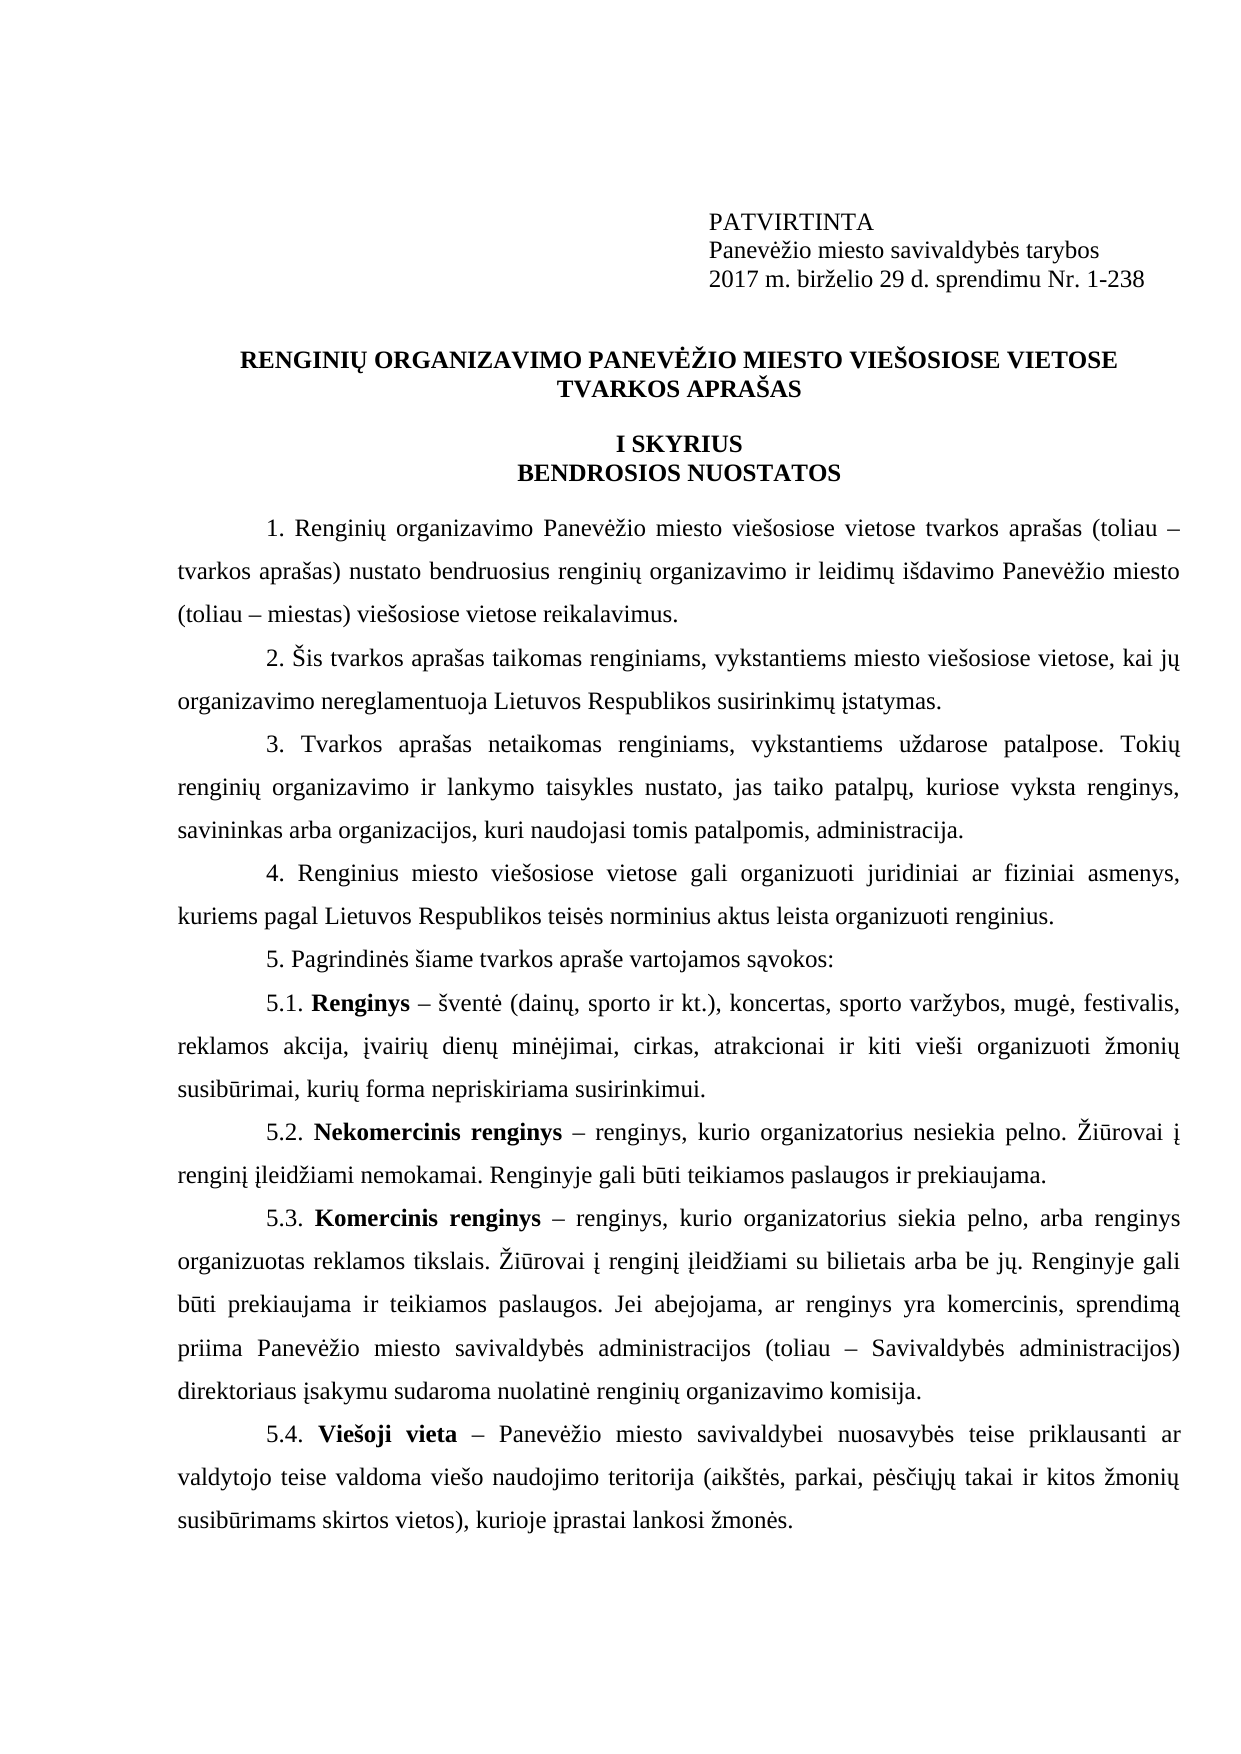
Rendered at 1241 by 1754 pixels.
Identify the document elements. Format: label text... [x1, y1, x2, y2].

text 5.3. Komercinis renginys – renginys, kurio organizatorius siekia pelno, arba renginys organizuotas reklamos tikslais. Žiūrovai į renginį įleidžiami su bilietais arba be jų. Renginyje gali būti prekiaujama ir teikiamos paslaugos. Jei abejojama, ar renginys yra komercinis, sprendimą priima Panevėžio miesto savivaldybės administracijos (toliau – Savivaldybės administracijos) direktoriaus įsakymu sudaroma nuolatinė renginių organizavimo komisija. [177, 1203, 1181, 1404]
text 4. Renginius miesto viešosiose vietose gali organizuoti juridiniai ar fiziniai asmenys, kuriems pagal Lietuvos Respublikos teisės norminius aktus leista organizuoti renginius. [177, 858, 1181, 930]
text 2017 m. birželio 29 d. sprendimu Nr. 1-238 [709, 264, 1181, 293]
text 5. Pagrindinės šiame tvarkos apraše vartojamos sąvokos: [177, 944, 1181, 973]
text 3. Tvarkos aprašas netaikomas renginiams, vykstantiems uždarose patalpose. Tokių renginių organizavimo ir lankymo taisykles nustato, jas taiko patalpų, kuriose vyksta renginys, savininkas arba organizacijos, kuri naudojasi tomis patalpomis, administracija. [177, 729, 1181, 844]
text PATVIRTINTA [709, 207, 1181, 235]
text I SKYRIUS [177, 429, 1181, 458]
text BENDROSIOS NUOSTATOS [177, 458, 1181, 487]
text RENGINIŲ ORGANIZAVIMO PANEVĖŽIO MIESTO VIEŠOSIOSE VIETOSE TVARKOS APRAŠAS [177, 346, 1181, 403]
text 2. Šis tvarkos aprašas taikomas renginiams, vykstantiems miesto viešosiose vietose, kai jų organizavimo nereglamentuoja Lietuvos Respublikos susirinkimų įstatymas. [177, 643, 1181, 714]
text 5.1. Renginys – šventė (dainų, sporto ir kt.), koncertas, sporto varžybos, mugė, festivalis, reklamos akcija, įvairių dienų minėjimai, cirkas, atrakcionai ir kiti vieši organizuoti žmonių susibūrimai, kurių forma nepriskiriama susirinkimui. [177, 988, 1181, 1103]
text 5.4. Viešoji vieta – Panevėžio miesto savivaldybei nuosavybės teise priklausanti ar valdytojo teise valdoma viešo naudojimo teritorija (aikštės, parkai, pėsčiųjų takai ir kitos žmonių susibūrimams skirtos vietos), kurioje įprastai lankosi žmonės. [177, 1419, 1181, 1534]
text Panevėžio miesto savivaldybės tarybos [709, 235, 1181, 264]
text 5.2. Nekomercinis renginys – renginys, kurio organizatorius nesiekia pelno. Žiūrovai į renginį įleidžiami nemokamai. Renginyje gali būti teikiamos paslaugos ir prekiaujama. [177, 1117, 1181, 1189]
text 1. Renginių organizavimo Panevėžio miesto viešosiose vietose tvarkos aprašas (toliau – tvarkos aprašas) nustato bendruosius renginių organizavimo ir leidimų išdavimo Panevėžio miesto (toliau – miestas) viešosiose vietose reikalavimus. [177, 513, 1181, 628]
